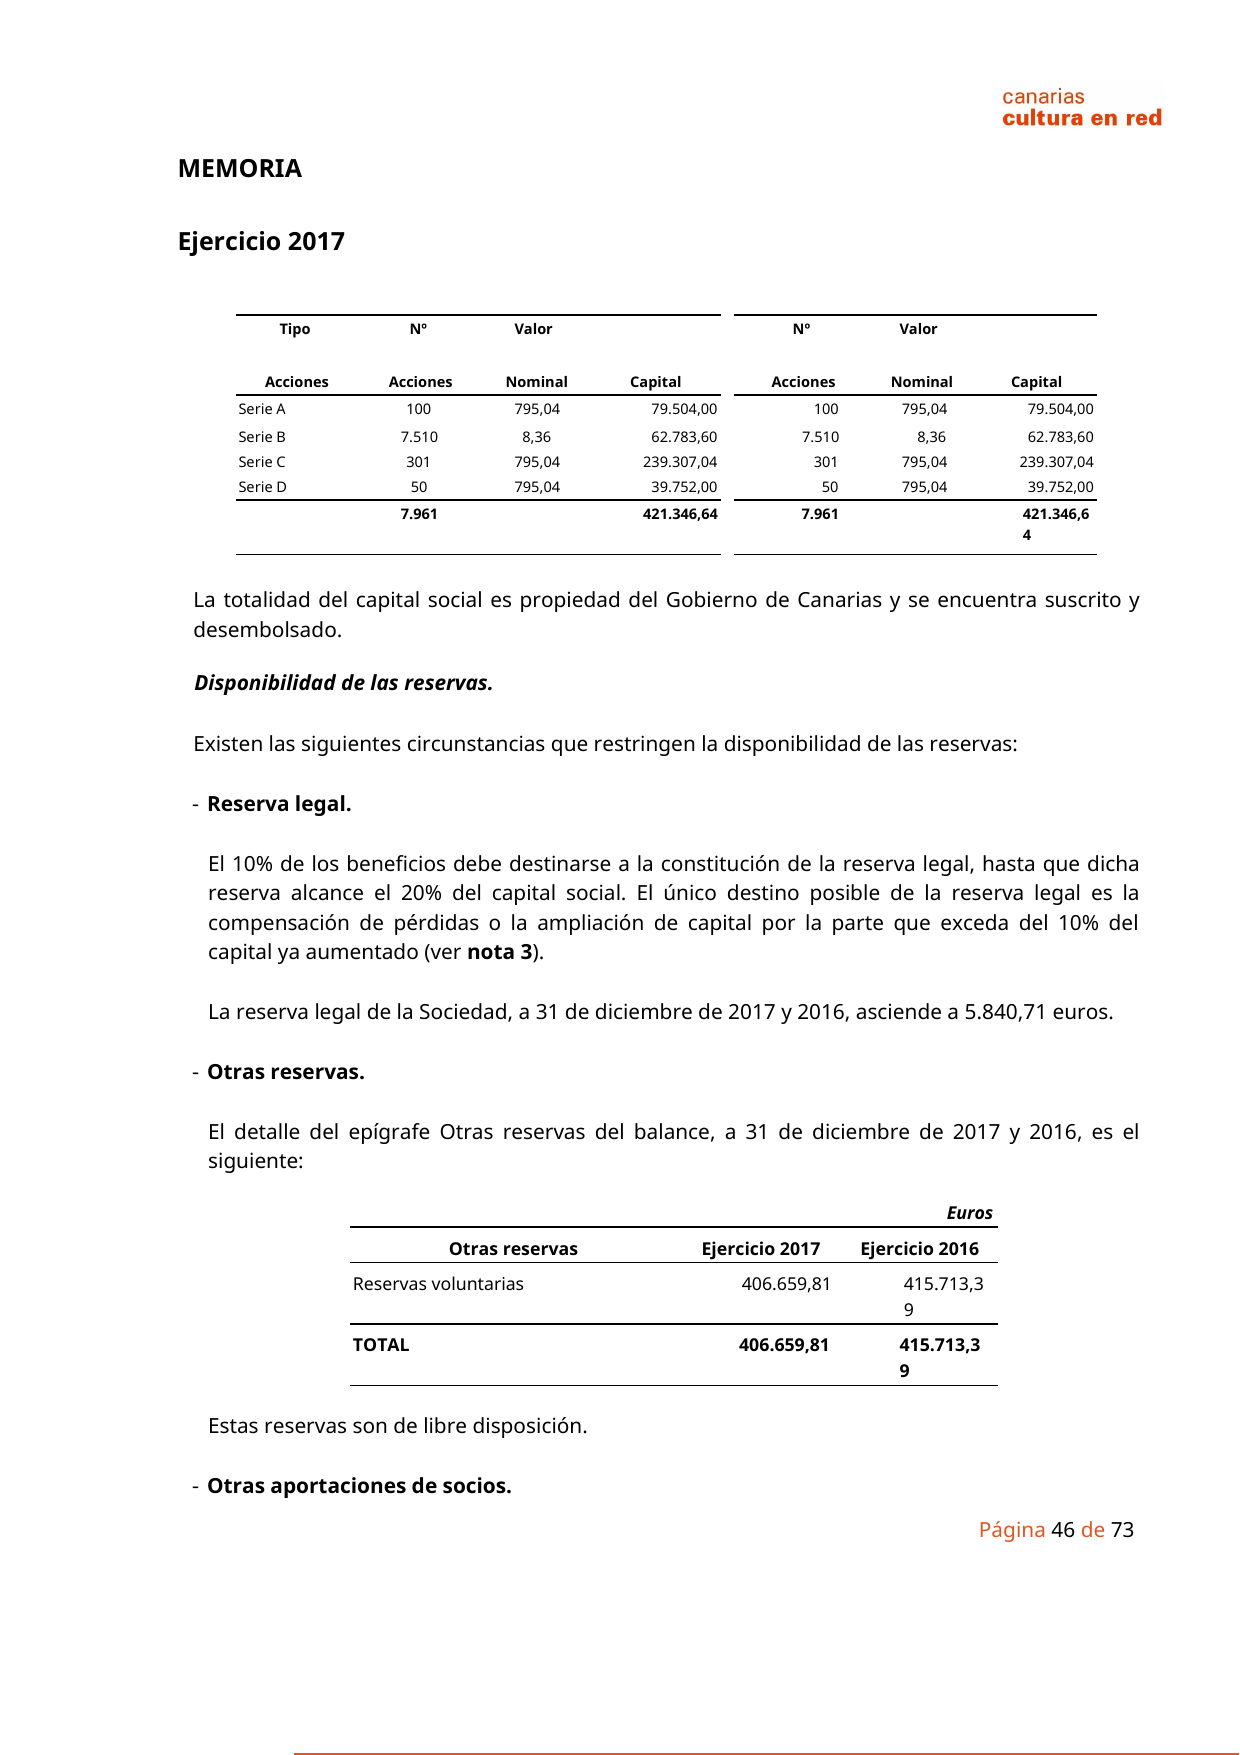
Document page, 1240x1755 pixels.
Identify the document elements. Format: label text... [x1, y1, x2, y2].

table_cell 79.504,00 [630, 396, 721, 423]
table_cell 8,36 [505, 423, 630, 448]
table_cell 421.346,64 [1011, 501, 1097, 553]
table_cell Reservas voluntarias [350, 1263, 701, 1323]
text Existen las siguientes circunstancias que restringen la disponibilidad de las reservas: [193, 729, 1141, 757]
list Otras aportaciones de socios. [192, 1471, 1155, 1500]
text Disponibilidad de las reservas. [194, 668, 1155, 697]
table_cell 7.961 [389, 501, 505, 553]
table_cell Nominal [891, 369, 1011, 394]
table_cell 7.961 [734, 501, 891, 553]
text Estas reservas son de libre disposición. [208, 1411, 1141, 1439]
list Reserva legal. [192, 789, 1155, 817]
table_cell 239.307,04 [630, 448, 721, 473]
table_cell 406.659,81 [701, 1263, 860, 1323]
table_header [727, 314, 1097, 555]
table_cell [1011, 316, 1097, 369]
table_cell Acciones [734, 369, 891, 394]
table_cell Serie A [236, 396, 388, 423]
table_cell 406.659,81 [701, 1325, 860, 1384]
table_cell 39.752,00 [630, 473, 721, 499]
table_cell 7.510 [389, 423, 505, 448]
table_cell 62.783,60 [630, 423, 721, 448]
table_cell 795,04 [891, 448, 1011, 473]
text El detalle del epígrafe Otras reservas del balance, a 31 de diciembre de 2017 y 2016, es el siguiente: [208, 1117, 1141, 1175]
table_cell Nº [389, 316, 505, 369]
table_cell [630, 316, 721, 369]
table_cell Nominal [505, 369, 630, 394]
table_cell 79.504,00 [1011, 396, 1097, 423]
table_cell Nº [734, 316, 891, 369]
table_cell 415.713,39 [860, 1263, 998, 1323]
table_cell Valor [891, 316, 1011, 369]
table_cell 421.346,64 [630, 501, 721, 553]
list Otras reservas. [192, 1057, 1155, 1086]
table_cell Valor [505, 316, 630, 369]
table_cell Acciones [236, 369, 388, 394]
table_cell Acciones [389, 369, 505, 394]
table_cell Serie B [236, 423, 388, 448]
table_header Ejercicio 2016 [860, 1228, 998, 1262]
table_cell 100 [389, 396, 505, 423]
table_cell 239.307,04 [1011, 448, 1097, 473]
text La reserva legal de la Sociedad, a 31 de diciembre de 2017 y 2016, asciende a 5.840,71 euros. [208, 997, 1141, 1025]
table_cell 795,04 [505, 396, 630, 423]
text El 10% de los beneficios debe destinarse a la constitución de la reserva legal, hasta que dicha reserva alcance el 20% del capital social. El único destino posible de la reserva legal es la compensación de pérdidas o la ampliación de capital por la parte que exceda del 10% del capital ya aumentado (ver nota 3). [208, 849, 1141, 965]
table_cell 795,04 [891, 396, 1011, 423]
table_cell [891, 501, 1011, 553]
table_cell [236, 501, 388, 553]
table_cell 8,36 [891, 423, 1011, 448]
table_cell 100 [734, 396, 891, 423]
table_header Ejercicio 2017 [701, 1228, 860, 1262]
table_cell 301 [389, 448, 505, 473]
text Euros [947, 1200, 1155, 1224]
table_cell Tipo [236, 316, 388, 369]
table_cell 39.752,00 [1011, 473, 1097, 499]
table_cell 50 [389, 473, 505, 499]
table_cell 415.713,39 [860, 1325, 998, 1384]
table_header Otras reservas [350, 1228, 701, 1262]
table_cell 795,04 [505, 448, 630, 473]
table_cell Serie D [236, 473, 388, 499]
table_cell Capital [1011, 369, 1097, 394]
table_header [236, 314, 727, 555]
text La totalidad del capital social es propiedad del Gobierno de Canarias y se encuentra suscrito y desembolsado. [193, 586, 1141, 643]
table_cell 62.783,60 [1011, 423, 1097, 448]
table_cell Capital [630, 369, 721, 394]
table_cell 7.510 [734, 423, 891, 448]
table_cell Serie C [236, 448, 388, 473]
table_cell 795,04 [505, 473, 630, 499]
table_cell [505, 501, 630, 553]
table_cell 50 [734, 473, 891, 499]
table_cell 301 [734, 448, 891, 473]
table_cell TOTAL [350, 1325, 701, 1384]
table_cell 795,04 [891, 473, 1011, 499]
